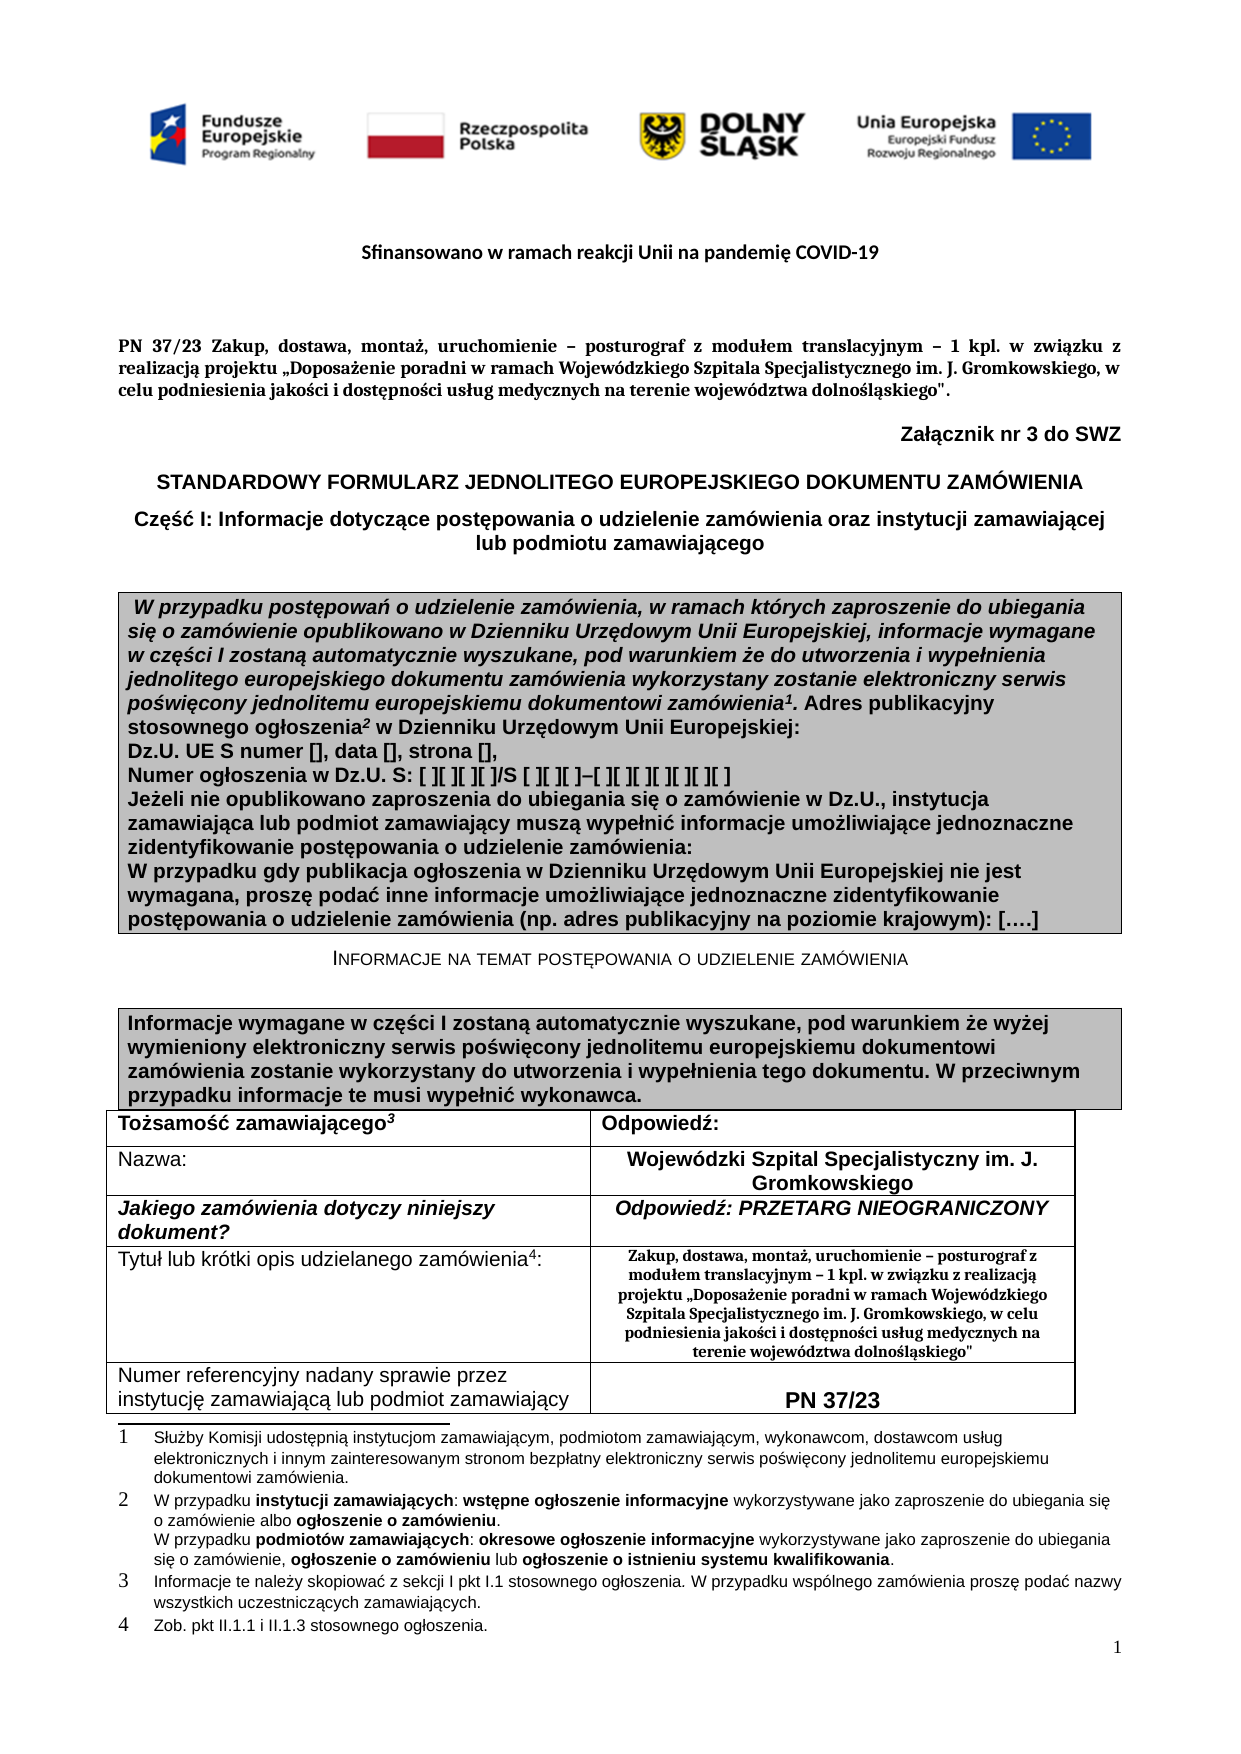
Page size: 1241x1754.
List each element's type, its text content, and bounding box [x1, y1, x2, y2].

text Informacje wymagane w części I zostaną automatycznie wyszukane, pod warunkiem że wyżej wymieniony elektroniczny serwis poświęcony jednolitemu europejskiemu dokumentowi zamówienia zostanie wykorzystany do utworzenia i wypełnienia tego dokumentu. W przeciwnym przypadku informacje te musi wypełnić wykonawca. [119, 1009, 1121, 1109]
table_cell Nazwa: [107, 1147, 590, 1195]
text W przypadku postępowań o udzielenie zamówienia, w ramach których zaproszenie do ubiegania się o zamówienie opublikowano w Dzienniku Urzędowym Unii Europejskiej, informacje wymagane w części I zostaną automatycznie wyszukane, pod warunkiem że do utworzenia i wypełnienia jednolitego europejskiego dokumentu zamówienia wykorzystany zostanie elektroniczny serwis poświęcony jednolitemu europejskiemu dokumentowi zamówienia. Adres publikacyjny stosownego ogłoszenia w Dzienniku Urzędowym Unii Europejskiej: [119, 593, 1121, 736]
table_header Odpowiedź: [591, 1111, 1074, 1146]
text Jeżeli nie opublikowano zaproszenia do ubiegania się o zamówienie w Dz.U., instytucja zamawiająca lub podmiot zamawiający muszą wypełnić informacje umożliwiające jednoznaczne zidentyfikowanie postępowania o udzielenie zamówienia: [119, 784, 1121, 856]
text Standardowy formularz jednolitego europejskiego dokumentu zamówienia [118, 470, 1122, 494]
text Służby Komisji udostępnią instytucjom zamawiającym, podmiotom zamawiającym, wykonawcom, dostawcom usług elektronicznych i innym zainteresowanym stronom bezpłatny elektroniczny serwis poświęcony jednolitemu europejskiemu dokumentowi zamówienia. [118, 1424, 1122, 1487]
title Część I: Informacje dotyczące postępowania o udzielenie zamówienia oraz instytucji zamawiającej lub podmiotu zamawiającego [118, 507, 1122, 554]
text Numer ogłoszenia w Dz.U. S: [ ][ ][ ][ ]/S [ ][ ][ ]–[ ][ ][ ][ ][ ][ ][ ] [119, 760, 1121, 784]
table_cell Jakiego zamówienia dotyczy niniejszy dokument? [107, 1196, 590, 1246]
text W przypadku gdy publikacja ogłoszenia w Dzienniku Urzędowym Unii Europejskiej nie jest wymagana, proszę podać inne informacje umożliwiające jednoznaczne zidentyfikowanie postępowania o udzielenie zamówienia (np. adres publikacyjny na poziomie krajowym): [….] [119, 856, 1121, 933]
title Informacje na temat postępowania o udzielenie zamówienia [118, 946, 1122, 970]
text W przypadku instytucji zamawiających: wstępne ogłoszenie informacyjne wykorzystywane jako zaproszenie do ubiegania się o zamówienie albo ogłoszenie o zamówieniu. W przypadku podmiotów zamawiających: okresowe ogłoszenie informacyjne wykorzystywane jako zaproszenie do ubiegania się o zamówienie, ogłoszenie o zamówieniu lub ogłoszenie o istnieniu systemu kwalifikowania. [118, 1487, 1122, 1568]
table_cell Zakup, dostawa, montaż, uruchomienie – posturograf z modułem translacyjnym – 1 kpl. w związku z realizacją projektu „Doposażenie poradni w ramach Wojewódzkiego Szpitala Specjalistycznego im. J. Gromkowskiego, w celu podniesienia jakości i dostępności usług medycznych na terenie województwa dolnośląskiego" [591, 1247, 1074, 1362]
table_cell Tytuł lub krótki opis udzielanego zamówienia: [107, 1247, 590, 1362]
table_header Tożsamość zamawiającego [107, 1111, 590, 1146]
table_cell Odpowiedź: PRZETARG NIEOGRANICZONY [591, 1196, 1074, 1246]
table_cell Numer referencyjny nadany sprawie przez instytucję zamawiającą lub podmiot zamawiający [107, 1363, 590, 1413]
text Dz.U. UE S numer [], data [], strona [], [119, 736, 1121, 760]
table_cell Wojewódzki Szpital Specjalistyczny im. J. Gromkowskiego [591, 1147, 1074, 1195]
table_cell PN 37/23 [591, 1363, 1074, 1413]
